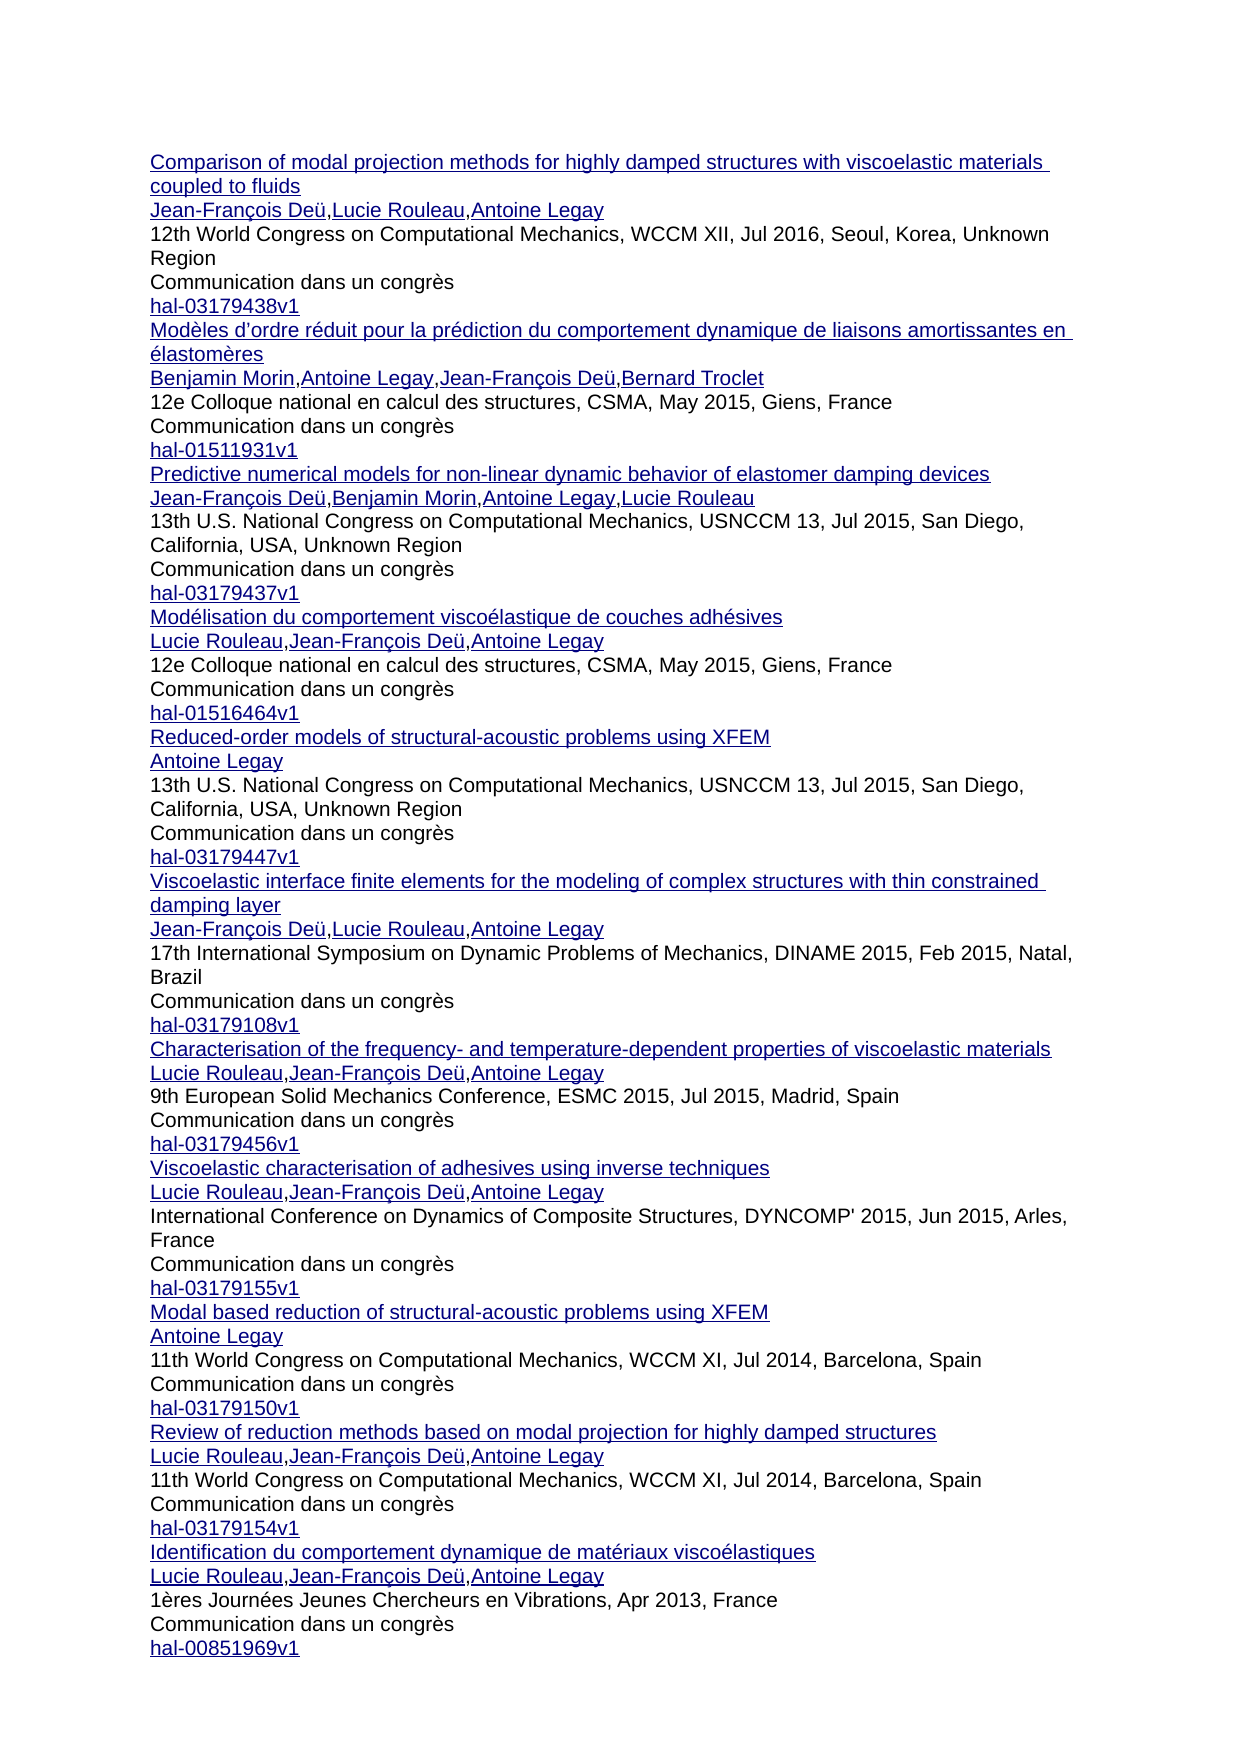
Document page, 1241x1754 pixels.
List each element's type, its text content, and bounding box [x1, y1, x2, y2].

table_cell Viscoelastic characterisation of adhesives using inverse techniques Lucie Rouleau,Jean-François Deü,Antoine Legay International Conference on Dynamics of Composite Structures, DYNCOMP' 2015, Jun 2015, Arles, France Communication dans un congrès hal-03179155v1 [150, 1156, 1090, 1300]
table_cell Identification du comportement dynamique de matériaux viscoélastiques Lucie Rouleau,Jean-François Deü,Antoine Legay 1ères Journées Jeunes Chercheurs en Vibrations, Apr 2013, France Communication dans un congrès hal-00851969v1 [150, 1540, 1090, 1659]
table_cell Reduced-order models of structural-acoustic problems using XFEM Antoine Legay 13th U.S. National Congress on Computational Mechanics, USNCCM 13, Jul 2015, San Diego, California, USA, Unknown Region Communication dans un congrès hal-03179447v1 [150, 725, 1090, 869]
table_cell Review of reduction methods based on modal projection for highly damped structures Lucie Rouleau,Jean-François Deü,Antoine Legay 11th World Congress on Computational Mechanics, WCCM XI, Jul 2014, Barcelona, Spain Communication dans un congrès hal-03179154v1 [150, 1420, 1090, 1539]
table_cell Characterisation of the frequency- and temperature-dependent properties of viscoelastic materials Lucie Rouleau,Jean-François Deü,Antoine Legay 9th European Solid Mechanics Conference, ESMC 2015, Jul 2015, Madrid, Spain Communication dans un congrès hal-03179456v1 [150, 1036, 1090, 1156]
table_cell Predictive numerical models for non-linear dynamic behavior of elastomer damping devices Jean-François Deü,Benjamin Morin,Antoine Legay,Lucie Rouleau 13th U.S. National Congress on Computational Mechanics, USNCCM 13, Jul 2015, San Diego, California, USA, Unknown Region Communication dans un congrès hal-03179437v1 [150, 461, 1090, 605]
table_cell Modal based reduction of structural-acoustic problems using XFEM Antoine Legay 11th World Congress on Computational Mechanics, WCCM XI, Jul 2014, Barcelona, Spain Communication dans un congrès hal-03179150v1 [150, 1300, 1090, 1420]
table_cell Comparison of modal projection methods for highly damped structures with viscoelastic materials coupled to fluids Jean-François Deü,Lucie Rouleau,Antoine Legay 12th World Congress on Computational Mechanics, WCCM XII, Jul 2016, Seoul, Korea, Unknown Region Communication dans un congrès hal-03179438v1 [150, 150, 1090, 318]
table_cell Viscoelastic interface finite elements for the modeling of complex structures with thin constrained damping layer Jean-François Deü,Lucie Rouleau,Antoine Legay 17th International Symposium on Dynamic Problems of Mechanics, DINAME 2015, Feb 2015, Natal, Brazil Communication dans un congrès hal-03179108v1 [150, 869, 1090, 1036]
table_cell Modèles d’ordre réduit pour la prédiction du comportement dynamique de liaisons amortissantes en élastomères Benjamin Morin,Antoine Legay,Jean-François Deü,Bernard Troclet 12e Colloque national en calcul des structures, CSMA, May 2015, Giens, France Communication dans un congrès hal-01511931v1 [150, 318, 1090, 461]
table_cell Modélisation du comportement viscoélastique de couches adhésives Lucie Rouleau,Jean-François Deü,Antoine Legay 12e Colloque national en calcul des structures, CSMA, May 2015, Giens, France Communication dans un congrès hal-01516464v1 [150, 605, 1090, 725]
